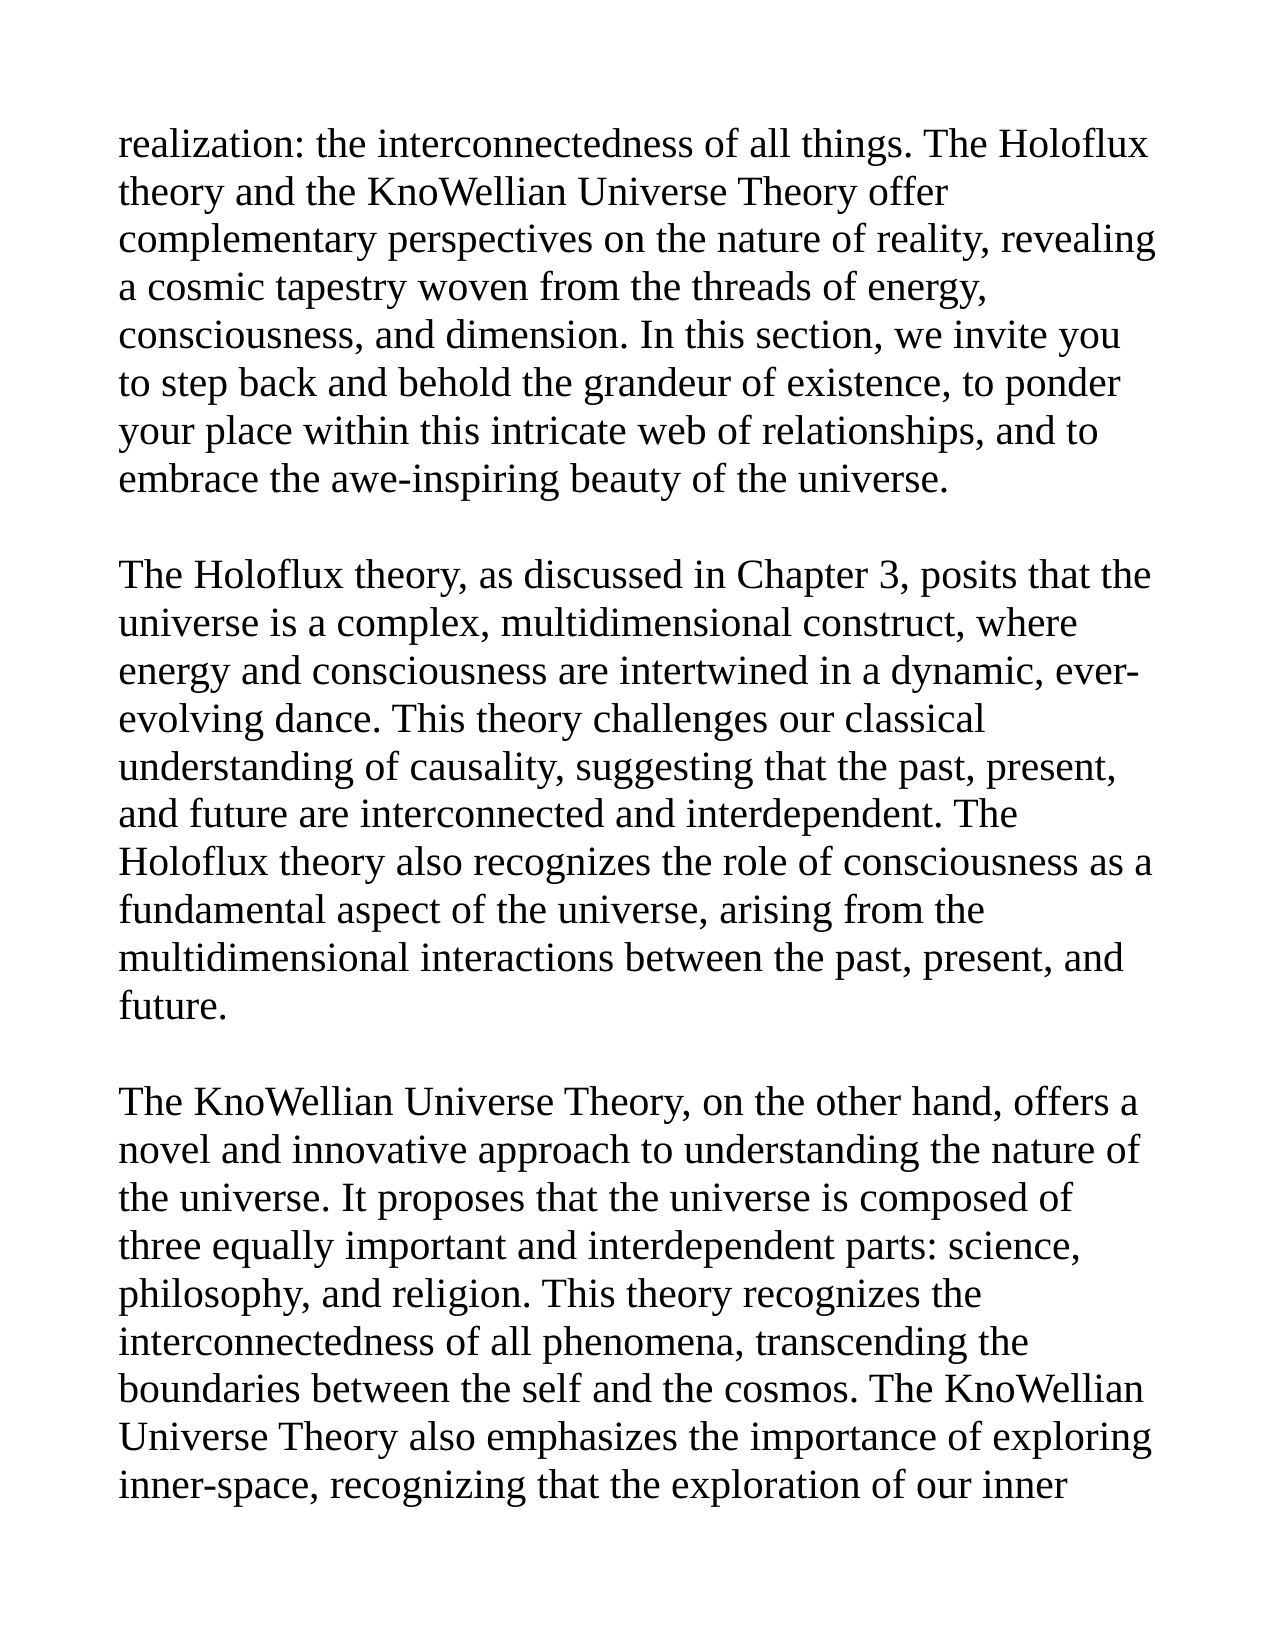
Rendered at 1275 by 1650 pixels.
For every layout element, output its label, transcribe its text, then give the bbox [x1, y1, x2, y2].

text The KnoWellian Universe Theory, on the other hand, offers a novel and innovative approach to understanding the nature of the universe. It proposes that the universe is composed of three equally important and interdependent parts: science, philosophy, and religion. This theory recognizes the interconnectedness of all phenomena, transcending the boundaries between the self and the cosmos. The KnoWellian Universe Theory also emphasizes the importance of exploring inner-space, recognizing that the exploration of our inner [118, 1076, 1157, 1508]
text realization: the interconnectedness of all things. The Holoflux theory and the KnoWellian Universe Theory offer complementary perspectives on the nature of reality, revealing a cosmic tapestry woven from the threads of energy, consciousness, and dimension. In this section, we invite you to step back and behold the grandeur of existence, to ponder your place within this intricate web of relationships, and to embrace the awe-inspiring beauty of the universe. [118, 118, 1157, 501]
text The Holoflux theory, as discussed in Chapter 3, posits that the universe is a complex, multidimensional construct, where energy and consciousness are intertwined in a dynamic, ever-evolving dance. This theory challenges our classical understanding of causality, suggesting that the past, present, and future are interconnected and interdependent. The Holoflux theory also recognizes the role of consciousness as a fundamental aspect of the universe, arising from the multidimensional interactions between the past, present, and future. [118, 549, 1157, 1028]
